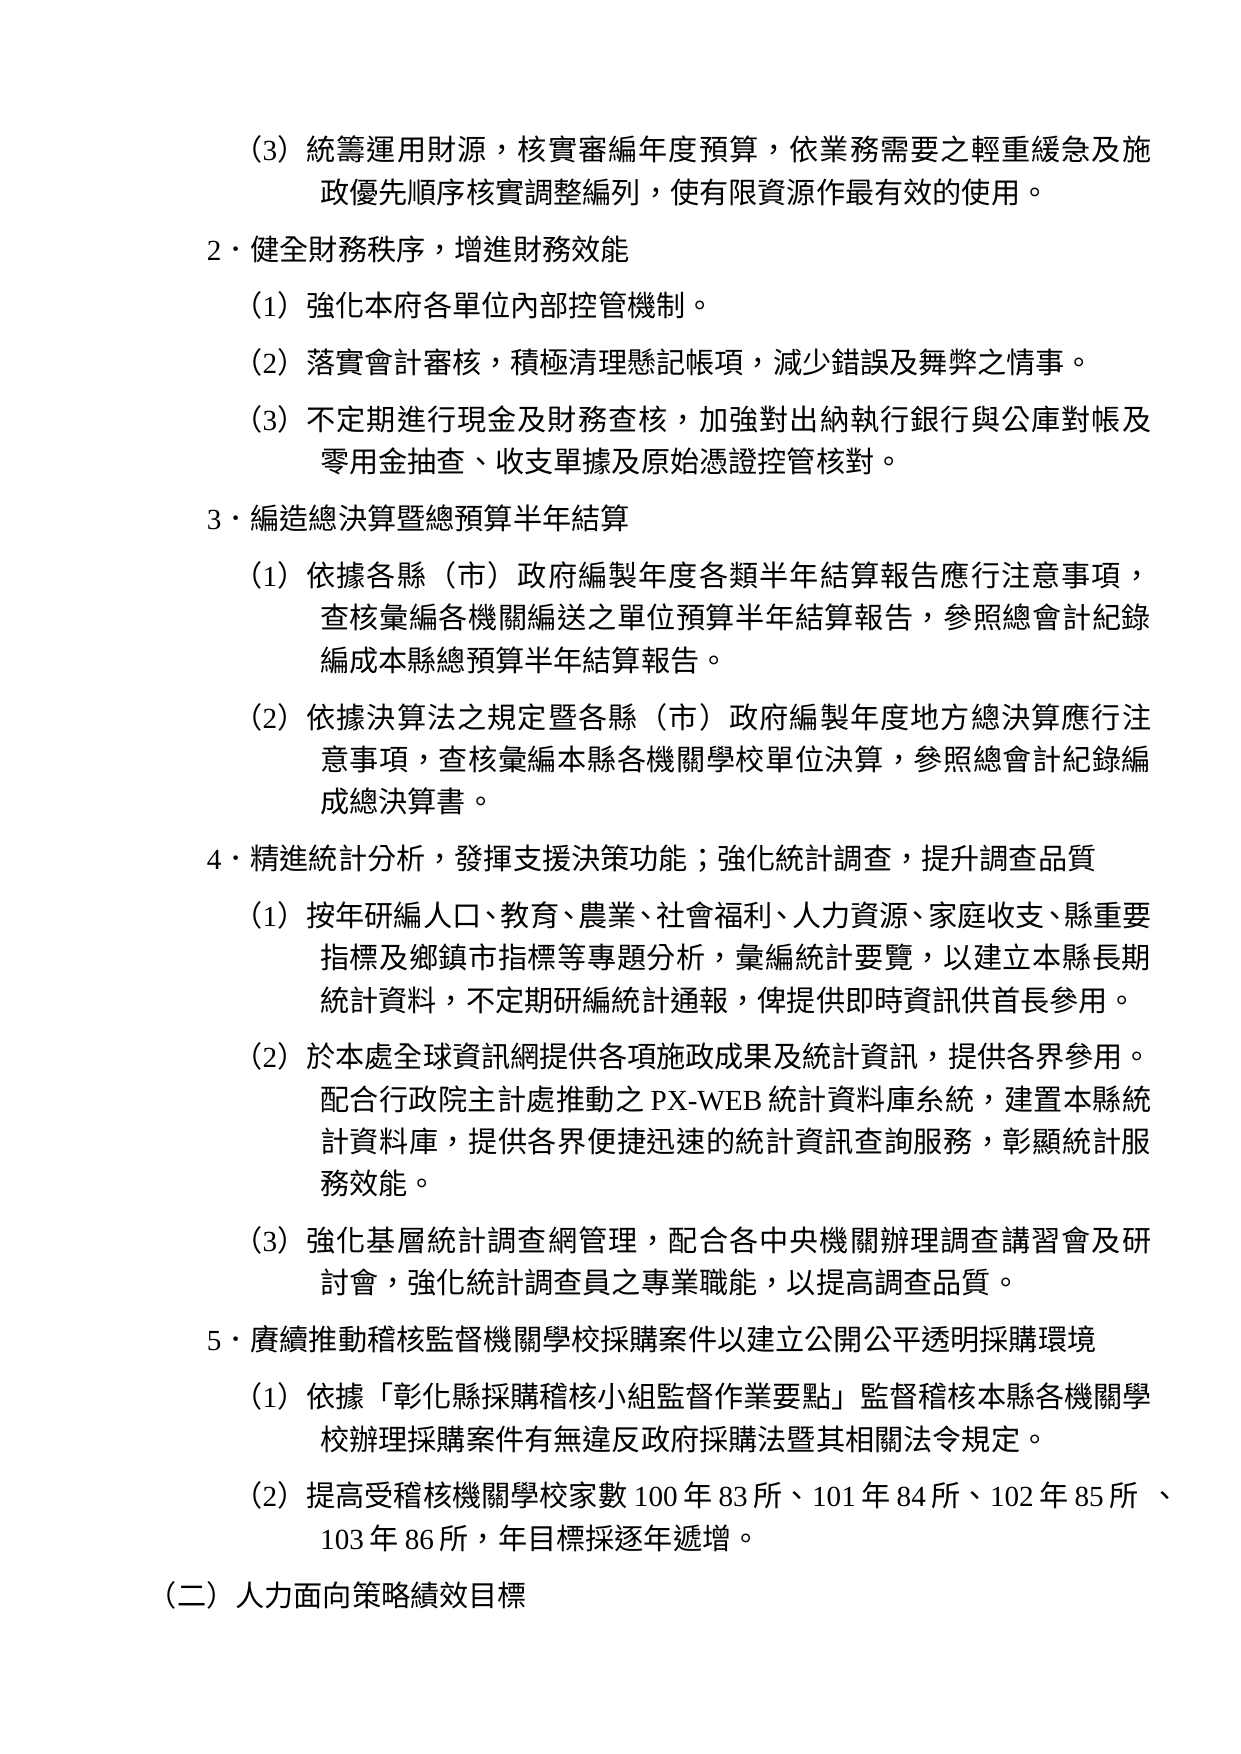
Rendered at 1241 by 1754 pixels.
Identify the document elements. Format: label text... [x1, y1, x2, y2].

list 依據各縣（市）政府編製年度各類半年結算報告應行注意事項，查核彙編各機關編送之單位預算半年結算報告，參照總會計紀錄編成本縣總預算半年結算報告。 [233, 553, 1152, 680]
list 依據「彰化縣採購稽核小組監督作業要點」監督稽核本縣各機關學校辦理採購案件有無違反政府採購法暨其相關法令規定。 [233, 1374, 1152, 1458]
list 依據決算法之規定暨各縣（市）政府編製年度地方總決算應行注意事項，查核彙編本縣各機關學校單位決算，參照總會計紀錄編成總決算書。 [233, 694, 1152, 821]
list 不定期進行現金及財務查核，加強對出納執行銀行與公庫對帳及零用金抽查、收支單據及原始憑證控管核對。 [233, 397, 1152, 481]
list 於本處全球資訊網提供各項施政成果及統計資訊，提供各界參用。配合行政院主計處推動之PX-WEB統計資料庫糸統，建置本縣統計資料庫，提供各界便捷迅速的統計資訊查詢服務，彰顯統計服務效能。 [233, 1034, 1152, 1203]
list 強化本府各單位內部控管機制。 [233, 283, 1152, 325]
list 賡續推動稽核監督機關學校採購案件以建立公開公平透明採購環境 [207, 1317, 1152, 1359]
text （二）人力面向策略績效目標 [148, 1572, 1152, 1614]
list 健全財務秩序，增進財務效能 [207, 226, 1152, 268]
list 按年研編人口、教育、農業、社會福利、人力資源、家庭收支、縣重要指標及鄉鎮市指標等專題分析，彙編統計要覽，以建立本縣長期統計資料，不定期研編統計通報，俾提供即時資訊供首長參用。 [233, 893, 1152, 1019]
list 編造總決算暨總預算半年結算 [207, 496, 1152, 538]
list 統籌運用財源，核實審編年度預算，依業務需要之輕重緩急及施政優先順序核實調整編列，使有限資源作最有效的使用。 [233, 127, 1152, 212]
list 強化基層統計調查網管理，配合各中央機關辦理調查講習會及研討會，強化統計調查員之專業職能，以提高調查品質。 [233, 1218, 1152, 1302]
list 提高受稽核機關學校家數100年83所、101年84所、102年85所、103年86所，年目標採逐年遞增。 [233, 1473, 1152, 1558]
list 落實會計審核，積極清理懸記帳項，減少錯誤及舞弊之情事。 [233, 340, 1152, 382]
list 精進統計分析，發揮支援決策功能；強化統計調查，提升調查品質 [207, 836, 1152, 878]
